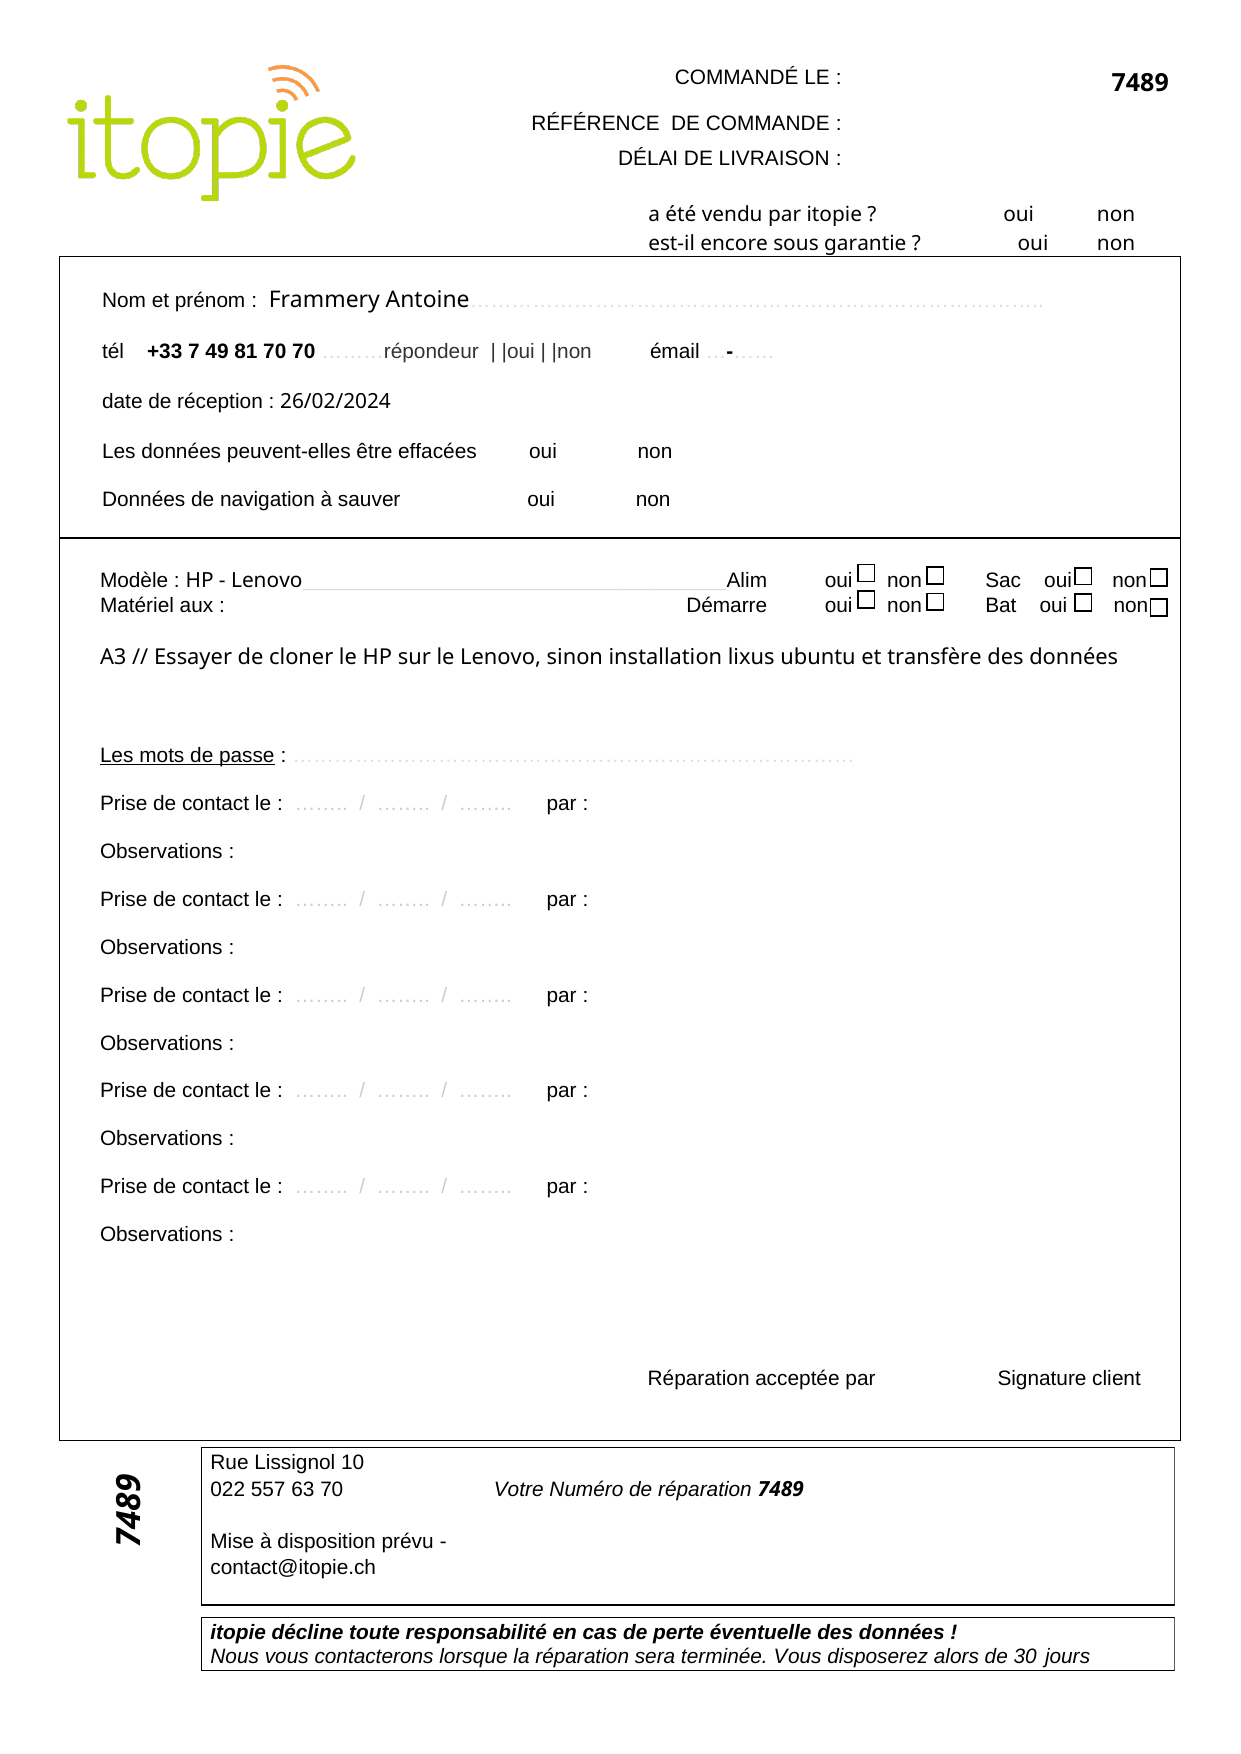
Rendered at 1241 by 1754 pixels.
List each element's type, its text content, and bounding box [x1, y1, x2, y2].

text Prise de contact le : …….. / …….. / …….. par : [60, 1171, 1180, 1198]
picture [67, 65, 356, 201]
text Les mots de passe : ……………………………………………………………………… [60, 740, 1180, 767]
table_cell [847, 140, 1180, 175]
text est-il encore sous garantie ? oui non [59, 228, 1181, 256]
text Observations : [60, 1219, 1180, 1246]
table_header 7489 [59, 1441, 195, 1677]
text Réparation acceptée par Signature client [60, 1363, 1180, 1390]
text Prise de contact le : …….. / …….. / …….. par : [60, 1075, 1180, 1102]
table_cell RÉFÉRENCE DE COMMANDE : [490, 105, 847, 140]
text A3 // Essayer de cloner le HP sur le Lenovo, sinon installation lixus ubuntu et transfère des données [60, 638, 1180, 671]
text Prise de contact le : …….. / …….. / …….. par : [60, 788, 1180, 815]
text tél +33 7 49 81 70 70 ………répondeur | |oui | |non émail …-…… [60, 335, 1180, 362]
text Prise de contact le : …….. / …….. / …….. par : [60, 979, 1180, 1006]
text Observations : [60, 1123, 1180, 1150]
text Modèle : HP - Lenovo Alim oui non Sac oui non [60, 562, 856, 590]
text Modèle : HP - Lenovo Alim oui non Sac oui non [948, 562, 1180, 590]
text Les données peuvent-elles être effacées oui non [60, 436, 1180, 463]
text Nom et prénom : Frammery Antoine……………………………………………………………………….. [60, 280, 1180, 314]
table_header COMMANDÉ LE : [490, 59, 847, 104]
text Prise de contact le : …….. / …….. / …….. par : [60, 883, 1180, 911]
text Observations : [60, 836, 1180, 863]
text Observations : [60, 1027, 1180, 1054]
text date de réception : 26/02/2024 [60, 383, 1180, 415]
text a été vendu par itopie ? oui non [59, 199, 1181, 228]
table_cell itopie décline toute responsabilité en cas de perte éventuelle des données ! Nous vous contacterons lorsque la réparation sera terminée. Vous disposerez alors de 30 jours [195, 1611, 1180, 1677]
text Observations : [60, 931, 1180, 958]
text Matériel aux : Démarre oui non Bat oui non [60, 590, 1180, 617]
text Données de navigation à sauver oui non [60, 484, 1180, 511]
table_header 7489 [847, 59, 1180, 104]
table_header Rue Lissignol 10 022 557 63 70 Votre Numéro de réparation 7489 Mise à disposition prévu - contact@itopie.ch [195, 1441, 1180, 1611]
table_cell [847, 105, 1180, 140]
text Modèle : HP - Lenovo Alim oui non Sac oui non [879, 562, 925, 590]
table_cell DÉLAI DE LIVRAISON : [490, 140, 847, 175]
